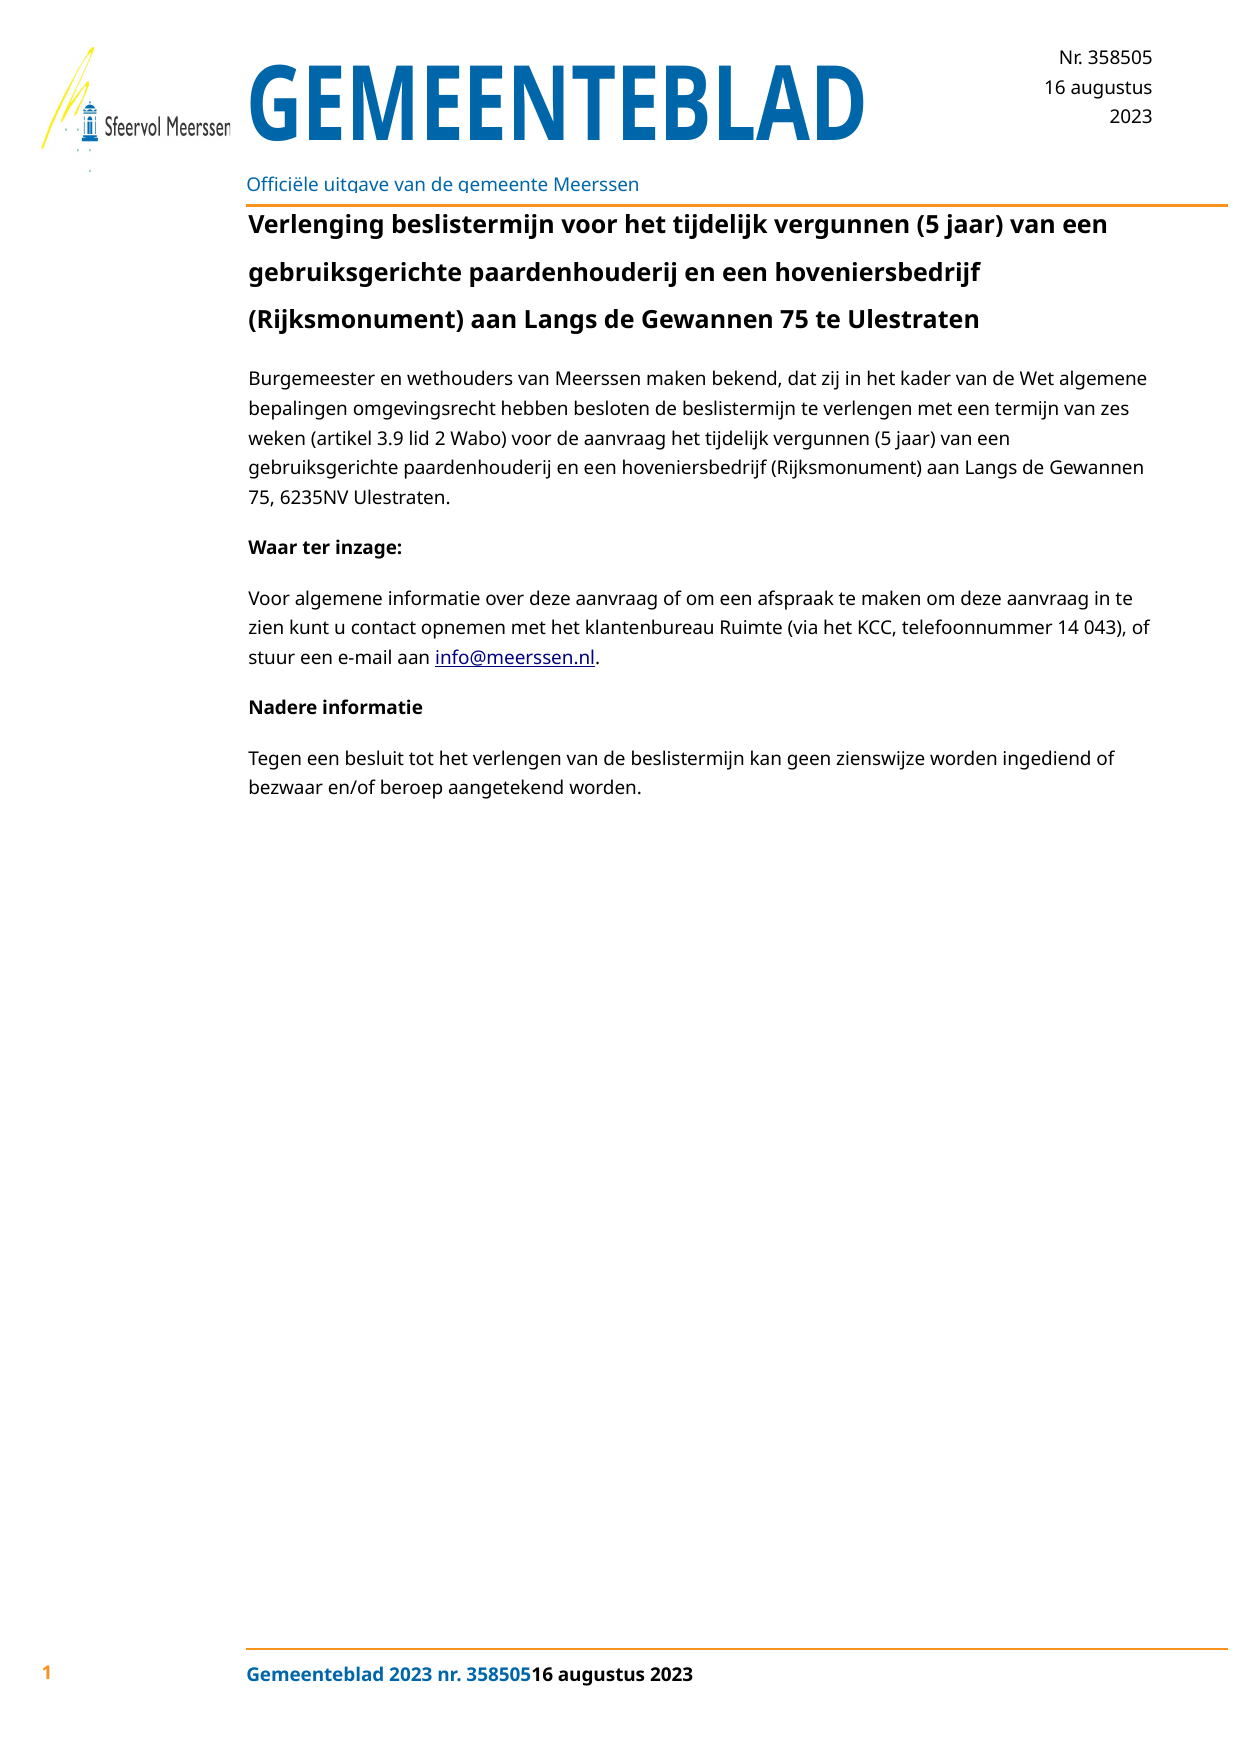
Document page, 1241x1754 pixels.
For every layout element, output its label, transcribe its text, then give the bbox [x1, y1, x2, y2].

text Waar ter inzage: [248, 534, 1152, 560]
text Tegen een besluit tot het verlengen van de beslistermijn kan geen zienswijze worden ingediend of bezwaar en/of beroep aangetekend worden. [248, 745, 1152, 800]
text Voor algemene informatie over deze aanvraag of om een afspraak te maken om deze aanvraag in te zien kunt u contact opnemen met het klantenbureau Ruimte (via het KCC, telefoonnummer 14 043), of stuur een e-mail aan info@meerssen.nl. [248, 585, 1152, 669]
text Burgemeester en wethouders van Meerssen maken bekend, dat zij in het kader van de Wet algemene bepalingen omgevingsrecht hebben besloten de beslistermijn te verlengen met een termijn van zes weken (artikel 3.9 lid 2 Wabo) voor de aanvraag het tijdelijk vergunnen (5 jaar) van een gebruiksgerichte paardenhouderij en een hoveniersbedrijf (Rijksmonument) aan Langs de Gewannen 75, 6235NV Ulestraten. [248, 366, 1152, 509]
text Verlenging beslistermijn voor het tijdelijk vergunnen (5 jaar) van een gebruiksgerichte paardenhouderij en een hoveniersbedrijf (Rijksmonument) aan Langs de Gewannen 75 te Ulestraten [248, 207, 1152, 336]
text Nadere informatie [248, 694, 1152, 720]
picture [41, 47, 231, 172]
